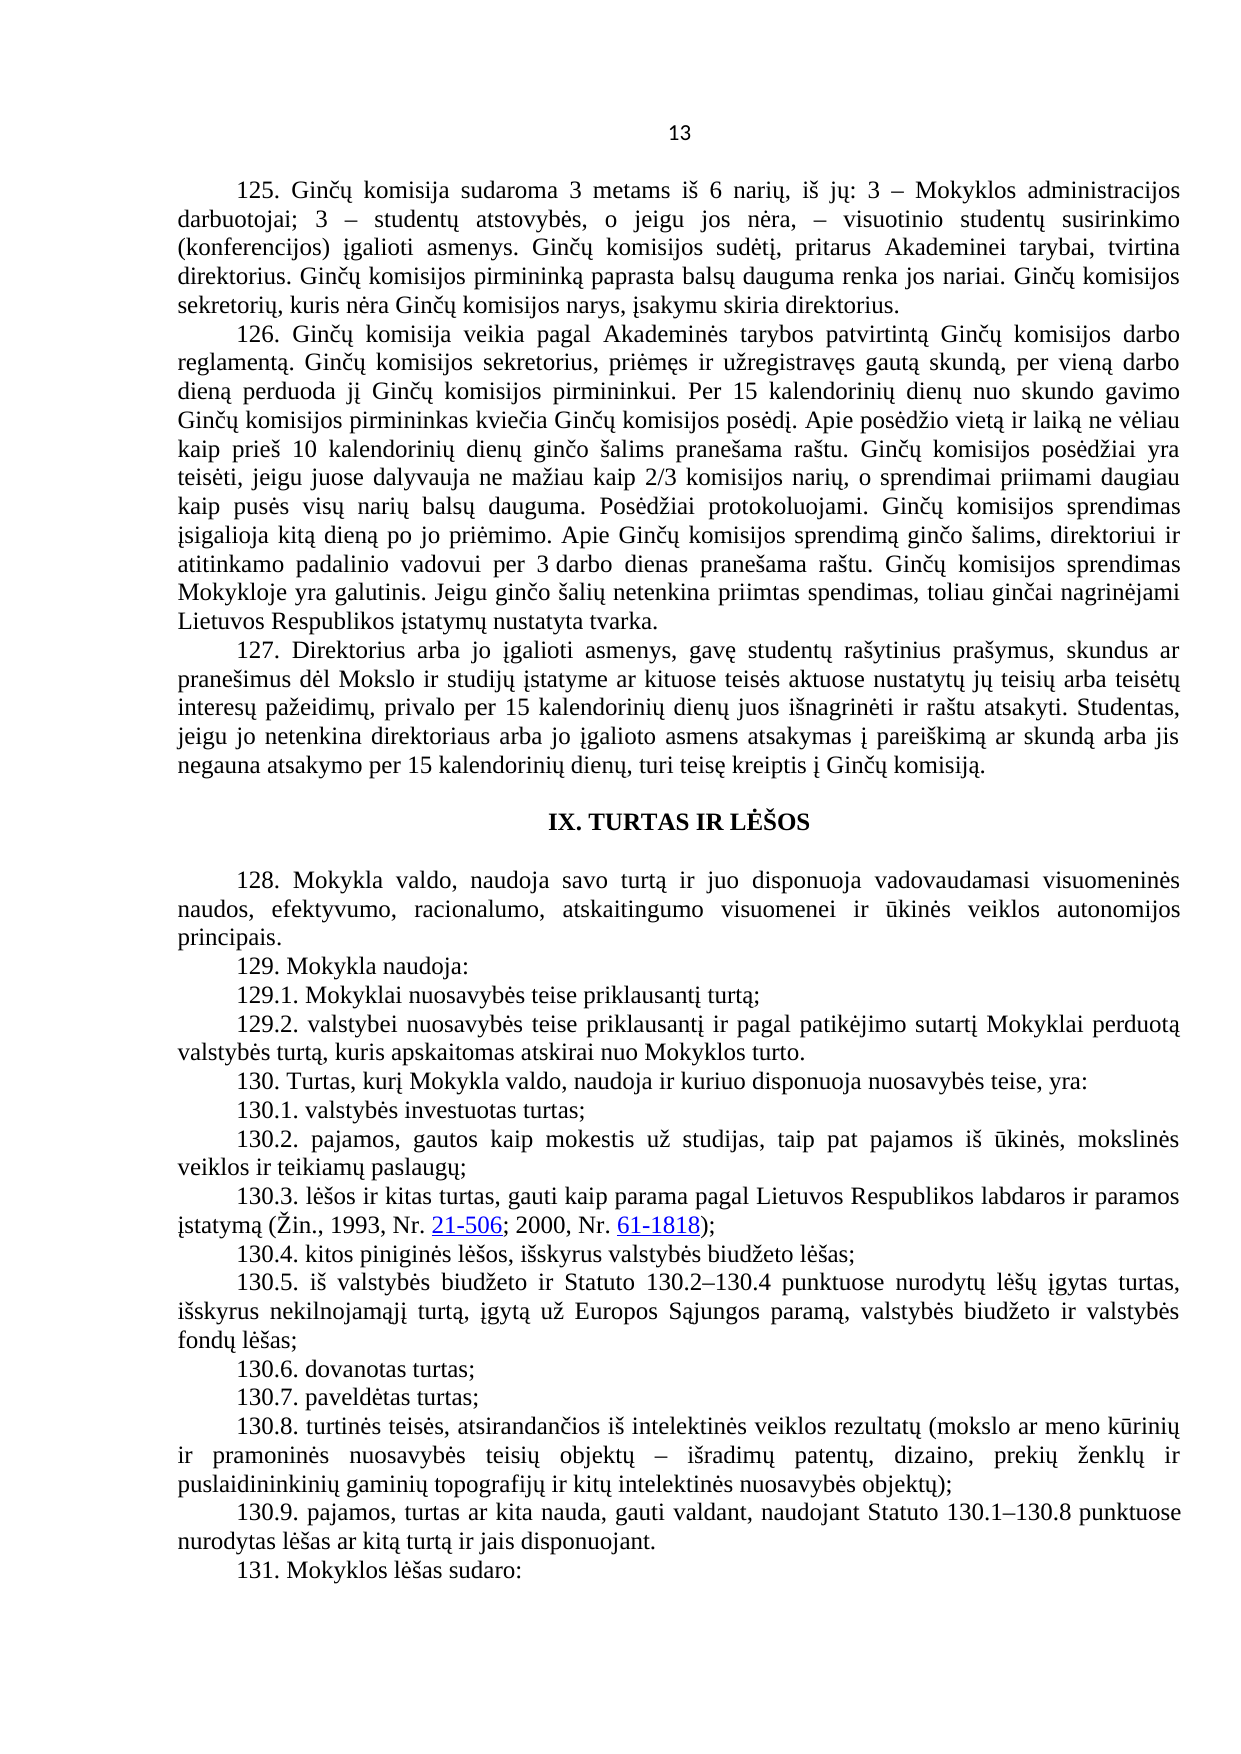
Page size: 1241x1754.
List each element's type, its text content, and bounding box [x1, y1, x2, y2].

text 130.4. kitos piniginės lėšos, išskyrus valstybės biudžeto lėšas; [177, 1239, 1181, 1267]
text 129.2. valstybei nuosavybės teise priklausantį ir pagal patikėjimo sutartį Mokyklai perduotą valstybės turtą, kuris apskaitomas atskirai nuo Mokyklos turto. [177, 1009, 1181, 1066]
text 130.8. turtinės teisės, atsirandančios iš intelektinės veiklos rezultatų (mokslo ar meno kūrinių ir pramoninės nuosavybės teisių objektų – išradimų patentų, dizaino, prekių ženklų ir puslaidininkinių gaminių topografijų ir kitų intelektinės nuosavybės objektų); [177, 1411, 1181, 1497]
text 126. Ginčų komisija veikia pagal Akademinės tarybos patvirtintą Ginčų komisijos darbo reglamentą. Ginčų komisijos sekretorius, priėmęs ir užregistravęs gautą skundą, per vieną darbo dieną perduoda jį Ginčų komisijos pirmininkui. Per 15 kalendorinių dienų nuo skundo gavimo Ginčų komisijos pirmininkas kviečia Ginčų komisijos posėdį. Apie posėdžio vietą ir laiką ne vėliau kaip prieš 10 kalendorinių dienų ginčo šalims pranešama raštu. Ginčų komisijos posėdžiai yra teisėti, jeigu juose dalyvauja ne mažiau kaip 2/3 komisijos narių, o sprendimai priimami daugiau kaip pusės visų narių balsų dauguma. Posėdžiai protokoluojami. Ginčų komisijos sprendimas įsigalioja kitą dieną po jo priėmimo. Apie Ginčų komisijos sprendimą ginčo šalims, direktoriui ir atitinkamo padalinio vadovui per 3 darbo dienas pranešama raštu. Ginčų komisijos sprendimas Mokykloje yra galutinis. Jeigu ginčo šalių netenkina priimtas spendimas, toliau ginčai nagrinėjami Lietuvos Respublikos įstatymų nustatyta tvarka. [177, 319, 1181, 635]
text 130.1. valstybės investuotas turtas; [177, 1095, 1181, 1124]
text IX. TURTAS IR LĖŠOS [177, 807, 1181, 836]
text 129. Mokykla naudoja: [177, 951, 1181, 980]
text 130.9. pajamos, turtas ar kita nauda, gauti valdant, naudojant Statuto 130.1–130.8 punktuose nurodytas lėšas ar kitą turtą ir jais disponuojant. [177, 1497, 1181, 1555]
text 130.3. lėšos ir kitas turtas, gauti kaip parama pagal Lietuvos Respublikos labdaros ir paramos įstatymą (Žin., 1993, Nr. 21-506; 2000, Nr. 61-1818); [177, 1181, 1181, 1239]
text 127. Direktorius arba jo įgalioti asmenys, gavę studentų rašytinius prašymus, skundus ar pranešimus dėl Mokslo ir studijų įstatyme ar kituose teisės aktuose nustatytų jų teisių arba teisėtų interesų pažeidimų, privalo per 15 kalendorinių dienų juos išnagrinėti ir raštu atsakyti. Studentas, jeigu jo netenkina direktoriaus arba jo įgalioto asmens atsakymas į pareiškimą ar skundą arba jis negauna atsakymo per 15 kalendorinių dienų, turi teisę kreiptis į Ginčų komisiją. [177, 635, 1181, 779]
text 130.7. paveldėtas turtas; [177, 1382, 1181, 1411]
text 128. Mokykla valdo, naudoja savo turtą ir juo disponuoja vadovaudamasi visuomeninės naudos, efektyvumo, racionalumo, atskaitingumo visuomenei ir ūkinės veiklos autonomijos principais. [177, 865, 1181, 951]
text 129.1. Mokyklai nuosavybės teise priklausantį turtą; [177, 980, 1181, 1009]
text 131. Mokyklos lėšas sudaro: [177, 1555, 1181, 1584]
text 130.6. dovanotas turtas; [177, 1354, 1181, 1382]
text 130. Turtas, kurį Mokykla valdo, naudoja ir kuriuo disponuoja nuosavybės teise, yra: [177, 1066, 1181, 1095]
text 130.2. pajamos, gautos kaip mokestis už studijas, taip pat pajamos iš ūkinės, mokslinės veiklos ir teikiamų paslaugų; [177, 1124, 1181, 1181]
text 130.5. iš valstybės biudžeto ir Statuto 130.2–130.4 punktuose nurodytų lėšų įgytas turtas, išskyrus nekilnojamąjį turtą, įgytą už Europos Sąjungos paramą, valstybės biudžeto ir valstybės fondų lėšas; [177, 1267, 1181, 1354]
text 125. Ginčų komisija sudaroma 3 metams iš 6 narių, iš jų: 3 – Mokyklos administracijos darbuotojai; 3 – studentų atstovybės, o jeigu jos nėra, – visuotinio studentų susirinkimo (konferencijos) įgalioti asmenys. Ginčų komisijos sudėtį, pritarus Akademinei tarybai, tvirtina direktorius. Ginčų komisijos pirmininką paprasta balsų dauguma renka jos nariai. Ginčų komisijos sekretorių, kuris nėra Ginčų komisijos narys, įsakymu skiria direktorius. [177, 175, 1181, 319]
